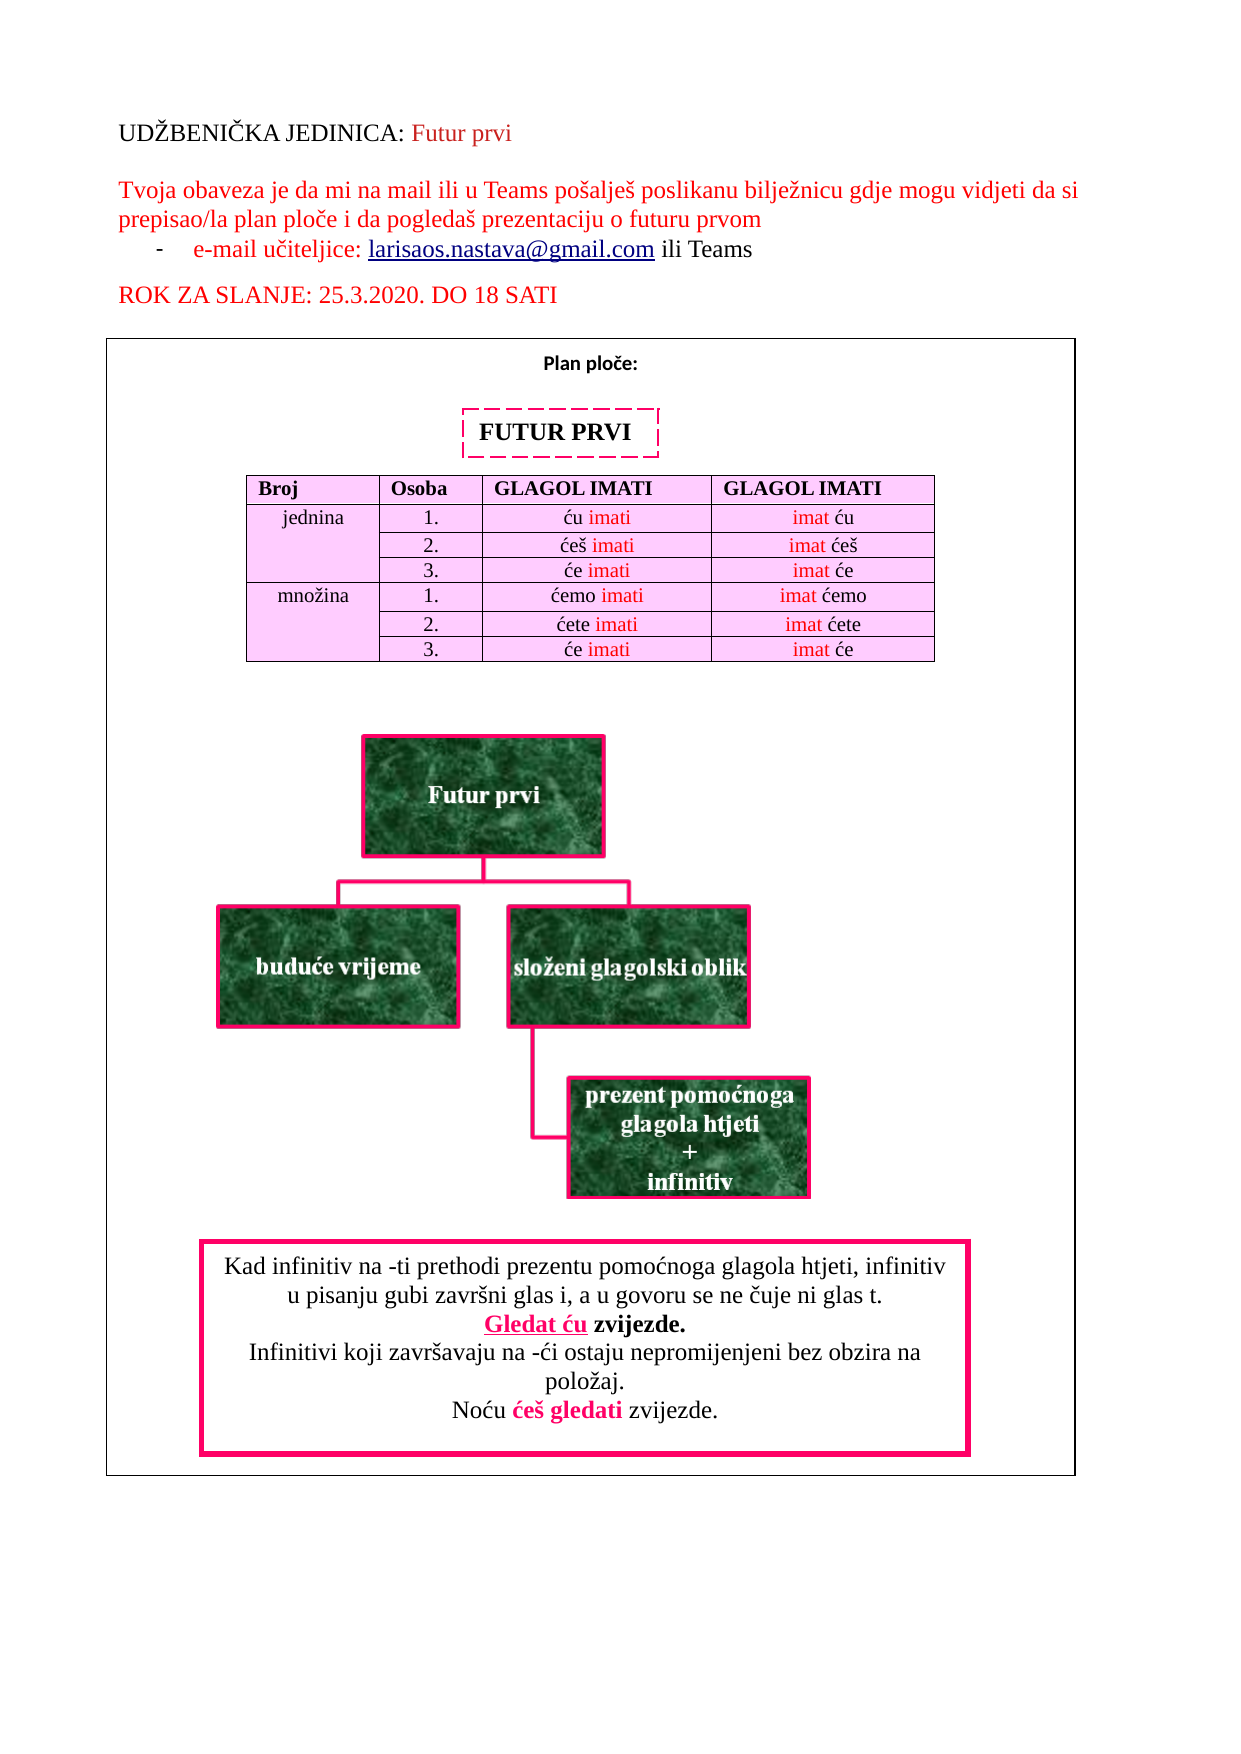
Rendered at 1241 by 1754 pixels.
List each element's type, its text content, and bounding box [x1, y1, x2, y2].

table_cell 2. [380, 533, 482, 557]
text ROK ZA SLANJE: 25.3.2020. DO 18 SATI [118, 280, 1122, 309]
table_cell 3. [380, 558, 482, 582]
table_cell 1. [380, 505, 482, 532]
text UDŽBENIČKA JEDINICA: Futur prvi [118, 118, 1122, 147]
table_cell množina [247, 583, 379, 661]
table_cell imat će [712, 558, 934, 582]
table_cell imat ćeš [712, 533, 934, 557]
list e-mail učiteljice: larisaos.nastava@gmail.com ili Teams [156, 233, 1122, 264]
table_cell 1. [380, 583, 482, 611]
table_cell jednina [247, 505, 379, 582]
text Tvoja obaveza je da mi na mail ili u Teams pošalješ poslikanu bilježnicu gdje mogu vidjeti da si prepisao/la plan ploče i da pogledaš prezentaciju o futuru prvom [118, 176, 1122, 233]
table_header Osoba [380, 476, 482, 503]
table_header GLAGOL IMATI [483, 476, 711, 503]
table_header Plan ploče: [107, 339, 1074, 1475]
table_header GLAGOL IMATI [712, 476, 934, 503]
table_cell imat ću [712, 505, 934, 532]
picture [195, 734, 833, 1199]
table_cell imat ćemo [712, 583, 934, 611]
table_cell ćemo imati [483, 583, 711, 611]
table_cell imat ćete [712, 612, 934, 636]
table_cell će imati [483, 558, 711, 582]
table_cell ćeš imati [483, 533, 711, 557]
table_cell ću imati [483, 505, 711, 532]
table_cell ćete imati [483, 612, 711, 636]
table_cell će imati [483, 637, 711, 661]
table_cell 3. [380, 637, 482, 661]
table_header Broj [247, 476, 379, 503]
table_cell imat će [712, 637, 934, 661]
table_cell 2. [380, 612, 482, 636]
